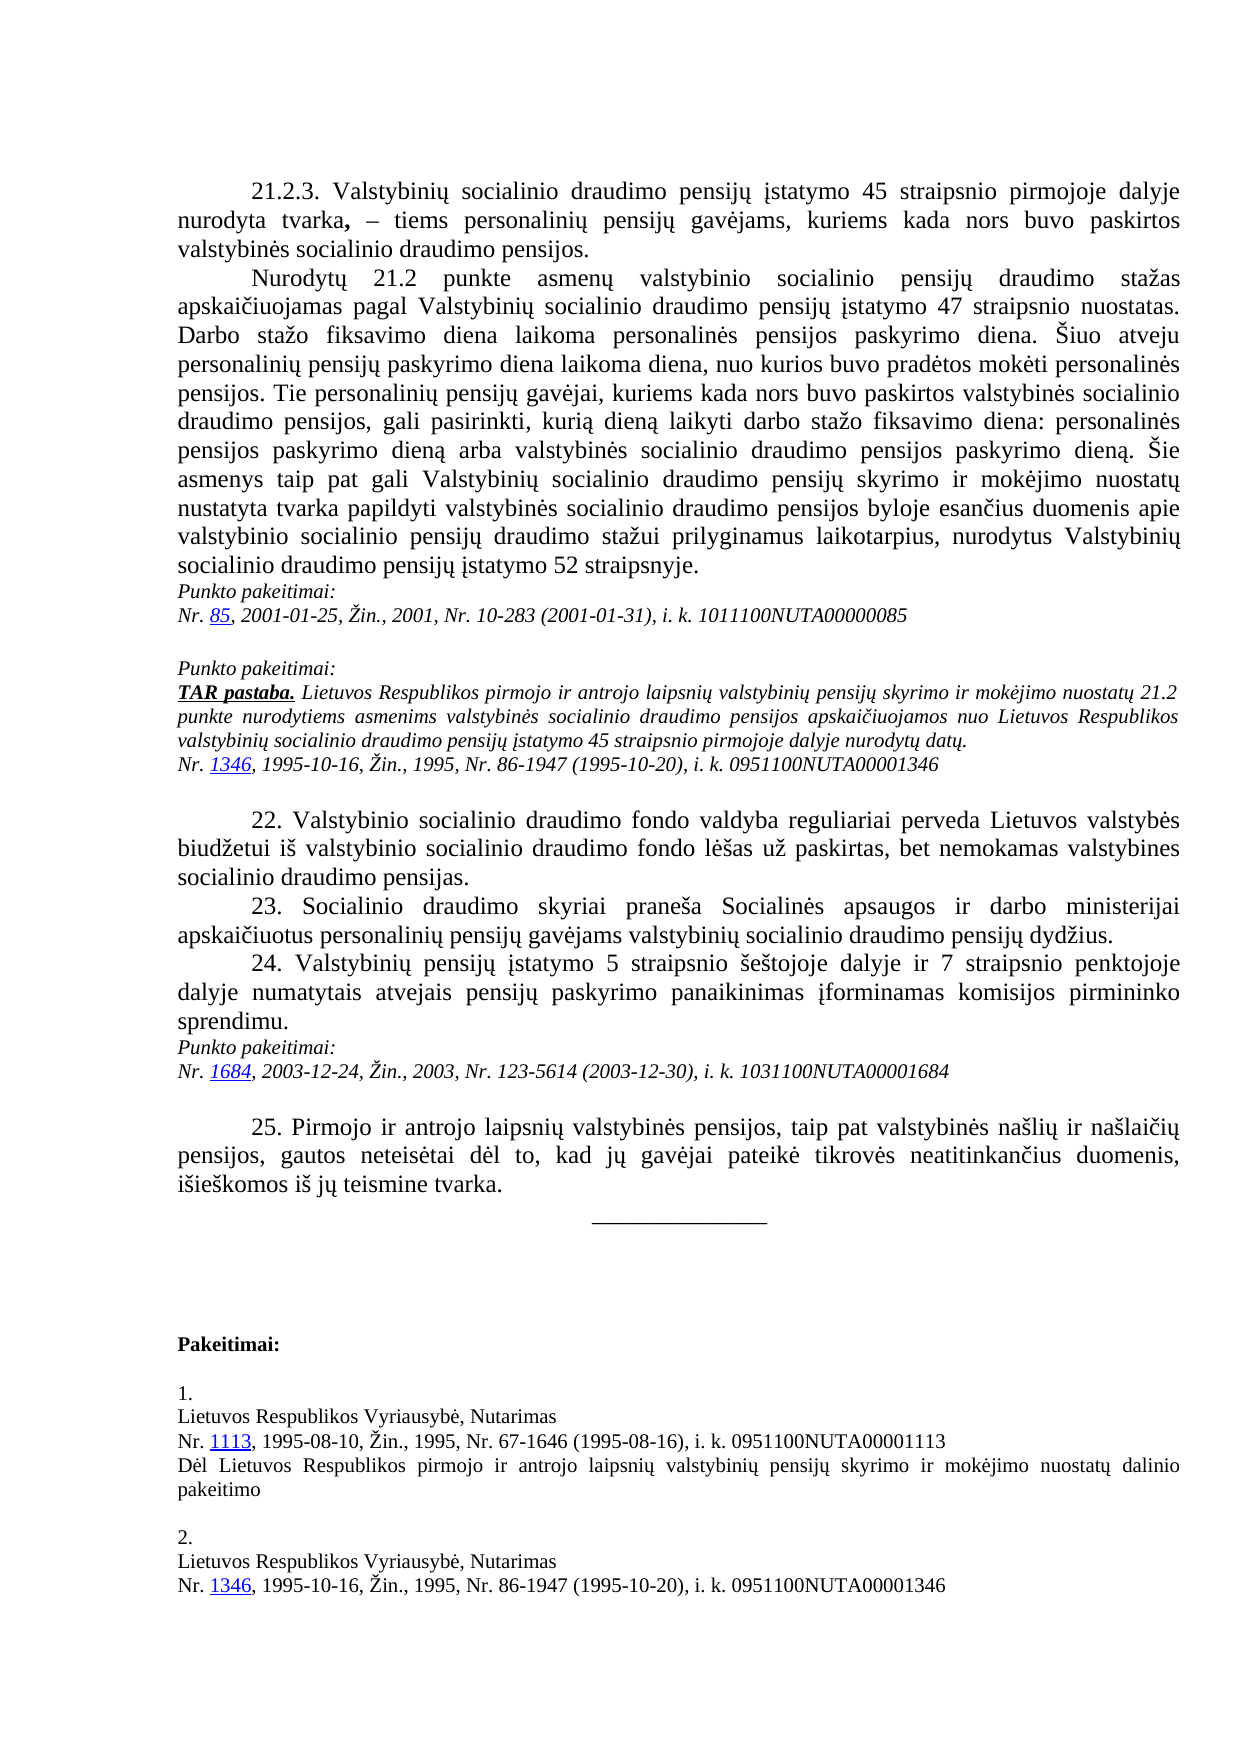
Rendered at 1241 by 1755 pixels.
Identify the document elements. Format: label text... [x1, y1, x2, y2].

text TAR pastaba. Lietuvos Respublikos pirmojo ir antrojo laipsnių valstybinių pensijų skyrimo ir mokėjimo nuostatų 21.2 punkte nurodytiems asmenims valstybinės socialinio draudimo pensijos apskaičiuojamos nuo Lietuvos Respublikos valstybinių socialinio draudimo pensijų įstatymo 45 straipsnio pirmojoje dalyje nurodytų datų. [177, 680, 1181, 752]
text 24. Valstybinių pensijų įstatymo 5 straipsnio šeštojoje dalyje ir 7 straipsnio penktojoje dalyje numatytais atvejais pensijų paskyrimo panaikinimas įforminamas komisijos pirmininko sprendimu. [177, 948, 1181, 1035]
text Dėl Lietuvos Respublikos pirmojo ir antrojo laipsnių valstybinių pensijų skyrimo ir mokėjimo nuostatų dalinio pakeitimo [177, 1453, 1181, 1501]
text ______________ [177, 1198, 1181, 1227]
text Nr. 1346, 1995-10-16, Žin., 1995, Nr. 86-1947 (1995-10-20), i. k. 0951100NUTA00001346 [177, 752, 1181, 776]
text 23. Socialinio draudimo skyriai praneša Socialinės apsaugos ir darbo ministerijai apskaičiuotus personalinių pensijų gavėjams valstybinių socialinio draudimo pensijų dydžius. [177, 891, 1181, 948]
text Punkto pakeitimai: [177, 1035, 1181, 1059]
text 22. Valstybinio socialinio draudimo fondo valdyba reguliariai perveda Lietuvos valstybės biudžetui iš valstybinio socialinio draudimo fondo lėšas už paskirtas, bet nemokamas valstybines socialinio draudimo pensijas. [177, 805, 1181, 891]
text Nr. 85, 2001-01-25, Žin., 2001, Nr. 10-283 (2001-01-31), i. k. 1011100NUTA00000085 [177, 603, 1181, 627]
text Nr. 1113, 1995-08-10, Žin., 1995, Nr. 67-1646 (1995-08-16), i. k. 0951100NUTA00001113 [177, 1428, 1181, 1453]
text Nr. 1684, 2003-12-24, Žin., 2003, Nr. 123-5614 (2003-12-30), i. k. 1031100NUTA00001684 [177, 1059, 1181, 1083]
text Lietuvos Respublikos Vyriausybė, Nutarimas [177, 1549, 1181, 1573]
text Punkto pakeitimai: [177, 579, 1181, 603]
text 21.2.3. Valstybinių socialinio draudimo pensijų įstatymo 45 straipsnio pirmojoje dalyje nurodyta tvarka, – tiems personalinių pensijų gavėjams, kuriems kada nors buvo paskirtos valstybinės socialinio draudimo pensijos. [177, 176, 1181, 263]
text Pakeitimai: [177, 1332, 1181, 1356]
text 25. Pirmojo ir antrojo laipsnių valstybinės pensijos, taip pat valstybinės našlių ir našlaičių pensijos, gautos neteisėtai dėl to, kad jų gavėjai pateikė tikrovės neatitinkančius duomenis, išieškomos iš jų teismine tvarka. [177, 1112, 1181, 1198]
text 2. [177, 1525, 1181, 1549]
text Punkto pakeitimai: [177, 656, 1181, 680]
text 1. [177, 1380, 1181, 1404]
text Nurodytų 21.2 punkte asmenų valstybinio socialinio pensijų draudimo stažas apskaičiuojamas pagal Valstybinių socialinio draudimo pensijų įstatymo 47 straipsnio nuostatas. Darbo stažo fiksavimo diena laikoma personalinės pensijos paskyrimo diena. Šiuo atveju personalinių pensijų paskyrimo diena laikoma diena, nuo kurios buvo pradėtos mokėti personalinės pensijos. Tie personalinių pensijų gavėjai, kuriems kada nors buvo paskirtos valstybinės socialinio draudimo pensijos, gali pasirinkti, kurią dieną laikyti darbo stažo fiksavimo diena: personalinės pensijos paskyrimo dieną arba valstybinės socialinio draudimo pensijos paskyrimo dieną. Šie asmenys taip pat gali Valstybinių socialinio draudimo pensijų skyrimo ir mokėjimo nuostatų nustatyta tvarka papildyti valstybinės socialinio draudimo pensijos byloje esančius duomenis apie valstybinio socialinio pensijų draudimo stažui prilyginamus laikotarpius, nurodytus Valstybinių socialinio draudimo pensijų įstatymo 52 straipsnyje. [177, 263, 1181, 579]
text Nr. 1346, 1995-10-16, Žin., 1995, Nr. 86-1947 (1995-10-20), i. k. 0951100NUTA00001346 [177, 1573, 1181, 1597]
text Lietuvos Respublikos Vyriausybė, Nutarimas [177, 1404, 1181, 1428]
